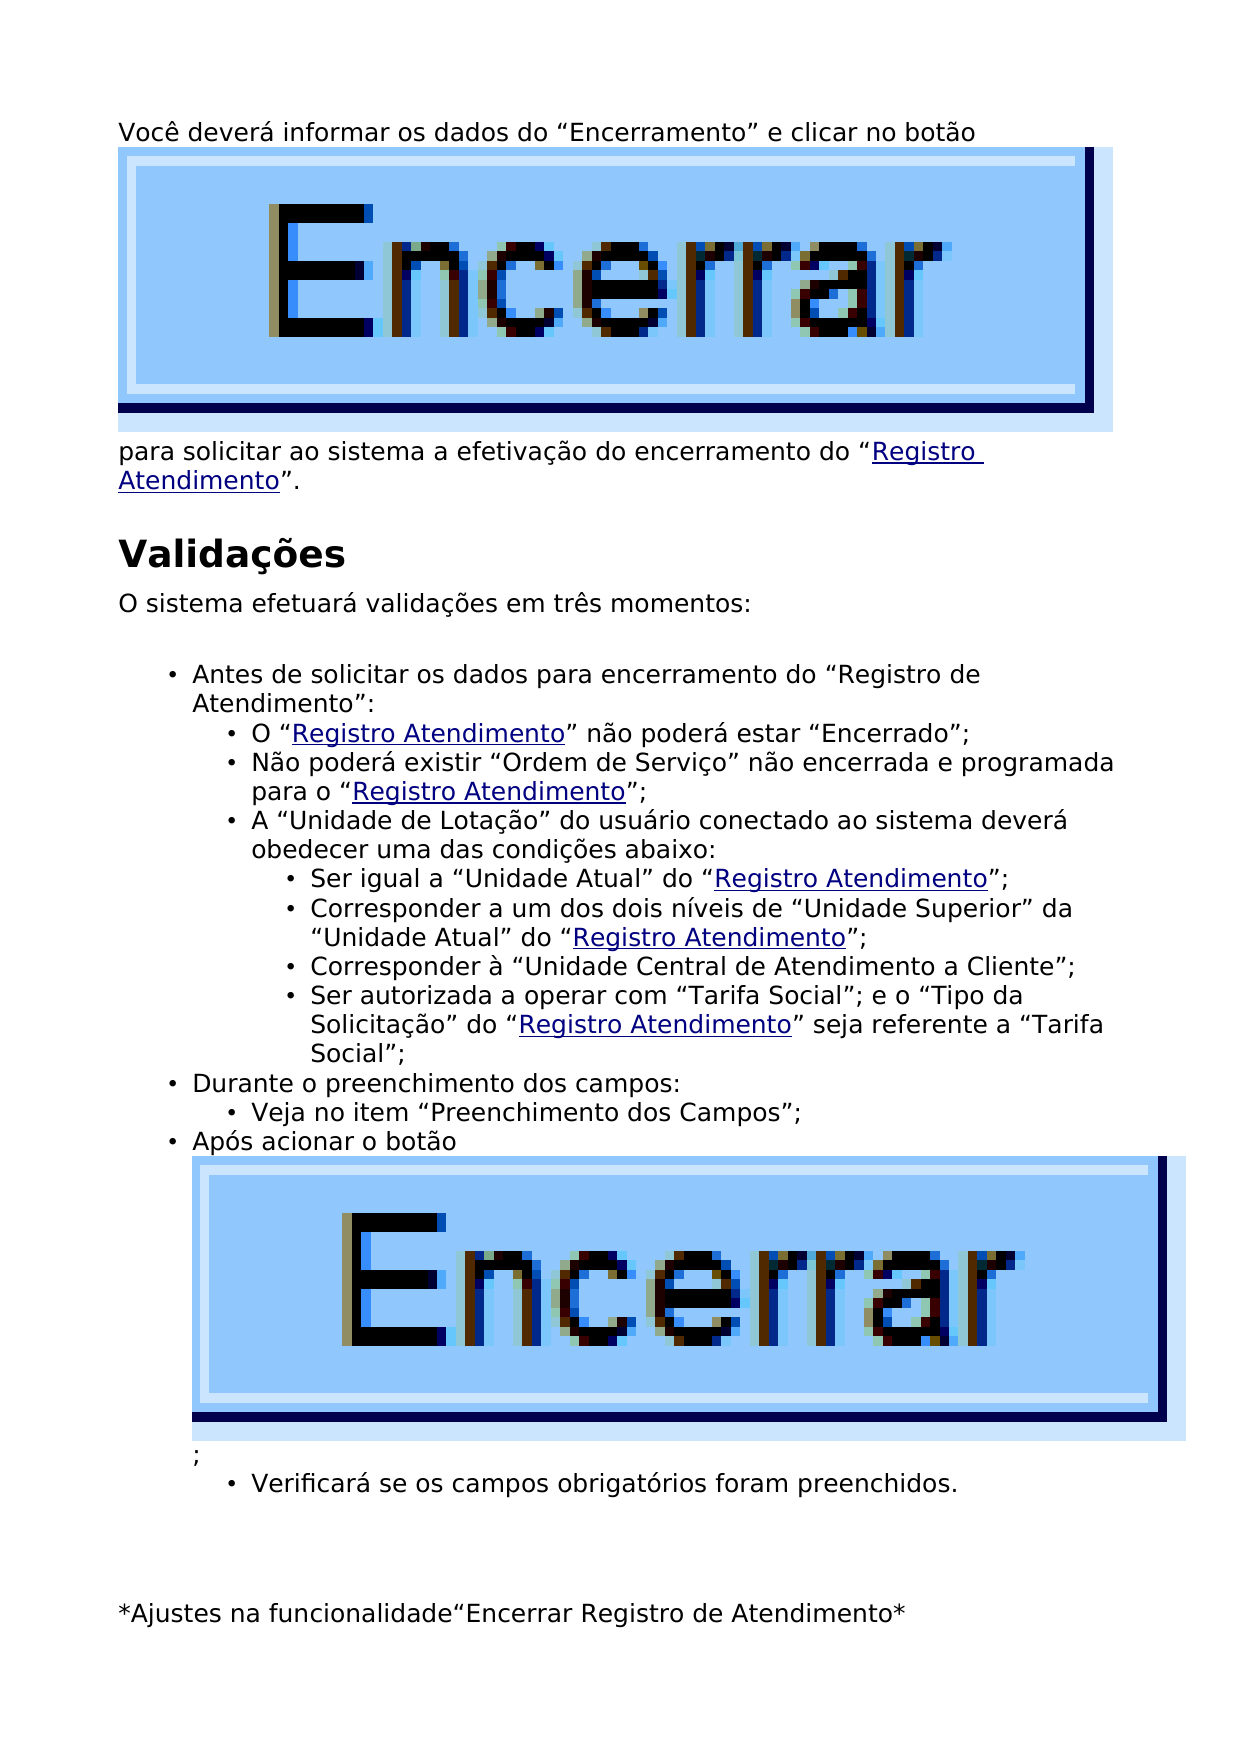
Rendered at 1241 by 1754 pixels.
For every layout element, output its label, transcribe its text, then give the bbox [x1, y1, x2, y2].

list A “Unidade de Lotação” do usuário conectado ao sistema deverá obedecer uma das condições abaixo: [236, 806, 1122, 864]
list Durante o preenchimento dos campos: [177, 1069, 1122, 1098]
list Corresponder à “Unidade Central de Atendimento a Cliente”; [295, 952, 1122, 981]
list Após acionar o botão ; [177, 1127, 1122, 1469]
list Corresponder a um dos dois níveis de “Unidade Superior” da “Unidade Atual” do “Registro Atendimento”; [295, 894, 1122, 952]
list Antes de solicitar os dados para encerramento do “Registro de Atendimento”: [177, 660, 1122, 719]
subtitle Validações [118, 533, 1122, 577]
picture [192, 1156, 1196, 1441]
text para solicitar ao sistema a efetivação do encerramento do “Registro Atendimento”. [118, 432, 1122, 496]
text *Ajustes na funcionalidade“Encerrar Registro de Atendimento* [118, 1599, 1122, 1628]
list Veja no item “Preenchimento dos Campos”; [236, 1098, 1122, 1127]
list Ser igual a “Unidade Atual” do “Registro Atendimento”; [295, 864, 1122, 894]
list O “Registro Atendimento” não poderá estar “Encerrado”; [236, 719, 1122, 748]
list Verificará se os campos obrigatórios foram preenchidos. [236, 1469, 1122, 1499]
list Não poderá existir “Ordem de Serviço” não encerrada e programada para o “Registro Atendimento”; [236, 748, 1122, 806]
text O sistema efetuará validações em três momentos: [118, 589, 1122, 618]
text Você deverá informar os dados do “Encerramento” e clicar no botão [118, 118, 1122, 147]
picture [118, 147, 1123, 432]
list Ser autorizada a operar com “Tarifa Social”; e o “Tipo da Solicitação” do “Registro Atendimento” seja referente a “Tarifa Social”; [295, 981, 1122, 1069]
